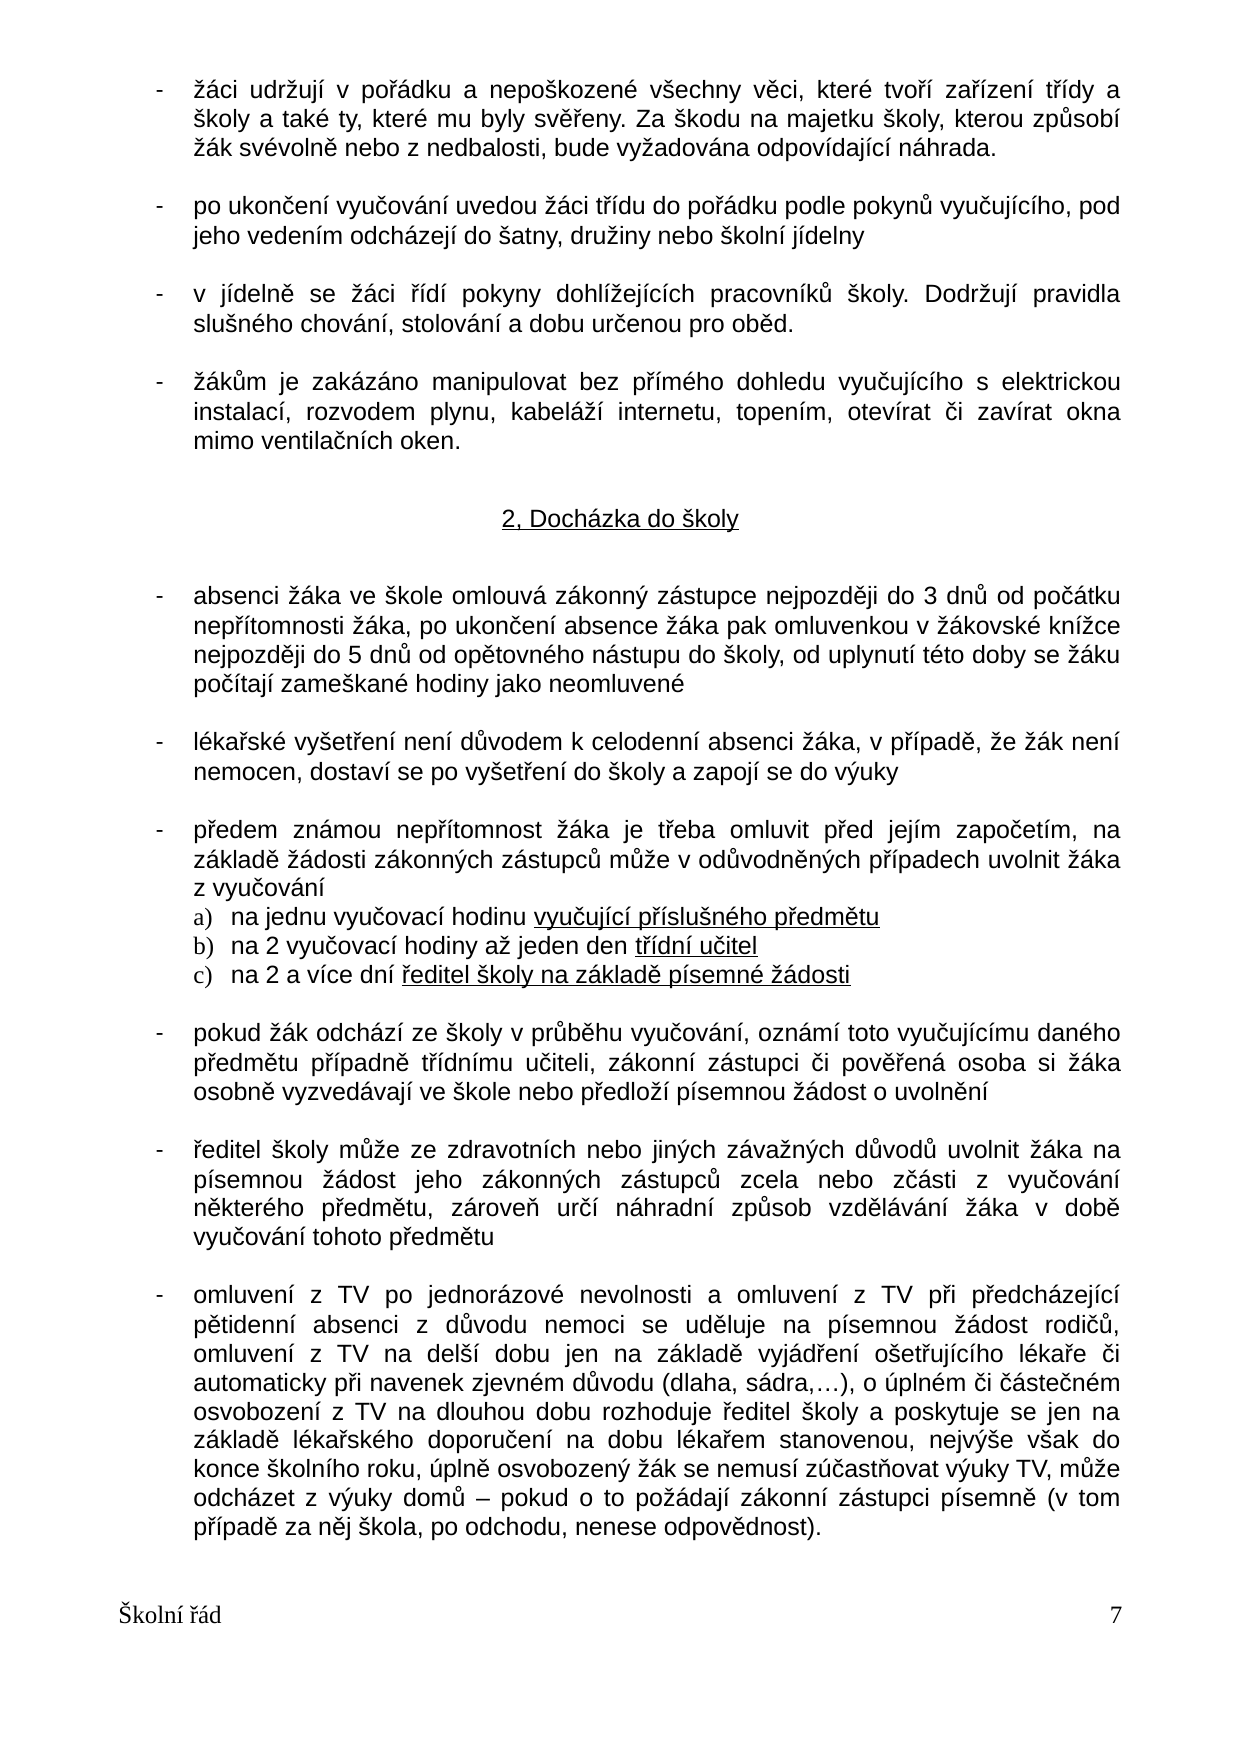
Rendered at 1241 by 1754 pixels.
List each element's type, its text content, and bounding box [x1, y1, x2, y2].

list na 2 a více dní ředitel školy na základě písemné žádosti [193, 960, 1122, 989]
list žáci udržují v pořádku a nepoškozené všechny věci, které tvoří zařízení třídy a školy a také ty, které mu byly svěřeny. Za škodu na majetku školy, kterou způsobí žák svévolně nebo z nedbalosti, bude vyžadována odpovídající náhrada. [156, 74, 1122, 162]
list na jednu vyučovací hodinu vyučující příslušného předmětu [193, 902, 1122, 931]
list pokud žák odchází ze školy v průběhu vyučování, oznámí toto vyučujícímu daného předmětu případně třídnímu učiteli, zákonní zástupci či pověřená osoba si žáka osobně vyzvedávají ve škole nebo předloží písemnou žádost o uvolnění [156, 1017, 1122, 1105]
list omluvení z TV po jednorázové nevolnosti a omluvení z TV při předcházející pětidenní absenci z důvodu nemoci se uděluje na písemnou žádost rodičů, omluvení z TV na delší dobu jen na základě vyjádření ošetřujícího lékaře či automaticky při navenek zjevném důvodu (dlaha, sádra,…), o úplném či částečném osvobození z TV na dlouhou dobu rozhoduje ředitel školy a poskytuje se jen na základě lékařského doporučení na dobu lékařem stanovenou, nejvýše však do konce školního roku, úplně osvobozený žák se nemusí zúčastňovat výuky TV, může odcházet z výuky domů – pokud o to požádají zákonní zástupci písemně (v tom případě za něj škola, po odchodu, nenese odpovědnost). [156, 1280, 1122, 1540]
list v jídelně se žáci řídí pokyny dohlížejících pracovníků školy. Dodržují pravidla slušného chování, stolování a dobu určenou pro oběd. [156, 278, 1122, 338]
list po ukončení vyučování uvedou žáci třídu do pořádku podle pokynů vyučujícího, pod jeho vedením odcházejí do šatny, družiny nebo školní jídelny [156, 191, 1122, 250]
list absenci žáka ve škole omlouvá zákonný zástupce nejpozději do 3 dnů od počátku nepřítomnosti žáka, po ukončení absence žáka pak omluvenkou v žákovské knížce nejpozději do 5 dnů od opětovného nástupu do školy, od uplynutí této doby se žáku počítají zameškané hodiny jako neomluvené [156, 581, 1122, 697]
list lékařské vyšetření není důvodem k celodenní absenci žáka, v případě, že žák není nemocen, dostaví se po vyšetření do školy a zapojí se do výuky [156, 726, 1122, 785]
list žákům je zakázáno manipulovat bez přímého dohledu vyučujícího s elektrickou instalací, rozvodem plynu, kabeláží internetu, topením, otevírat či zavírat okna mimo ventilačních oken. [156, 367, 1122, 454]
text 2, Docházka do školy [118, 504, 1122, 533]
list na 2 vyučovací hodiny až jeden den třídní učitel [193, 931, 1122, 960]
list předem známou nepřítomnost žáka je třeba omluvit před jejím započetím, na základě žádosti zákonných zástupců může v odůvodněných případech uvolnit žáka z vyučování [156, 814, 1122, 902]
list ředitel školy může ze zdravotních nebo jiných závažných důvodů uvolnit žáka na písemnou žádost jeho zákonných zástupců zcela nebo zčásti z vyučování některého předmětu, zároveň určí náhradní způsob vzdělávání žáka v době vyučování tohoto předmětu [156, 1134, 1122, 1251]
